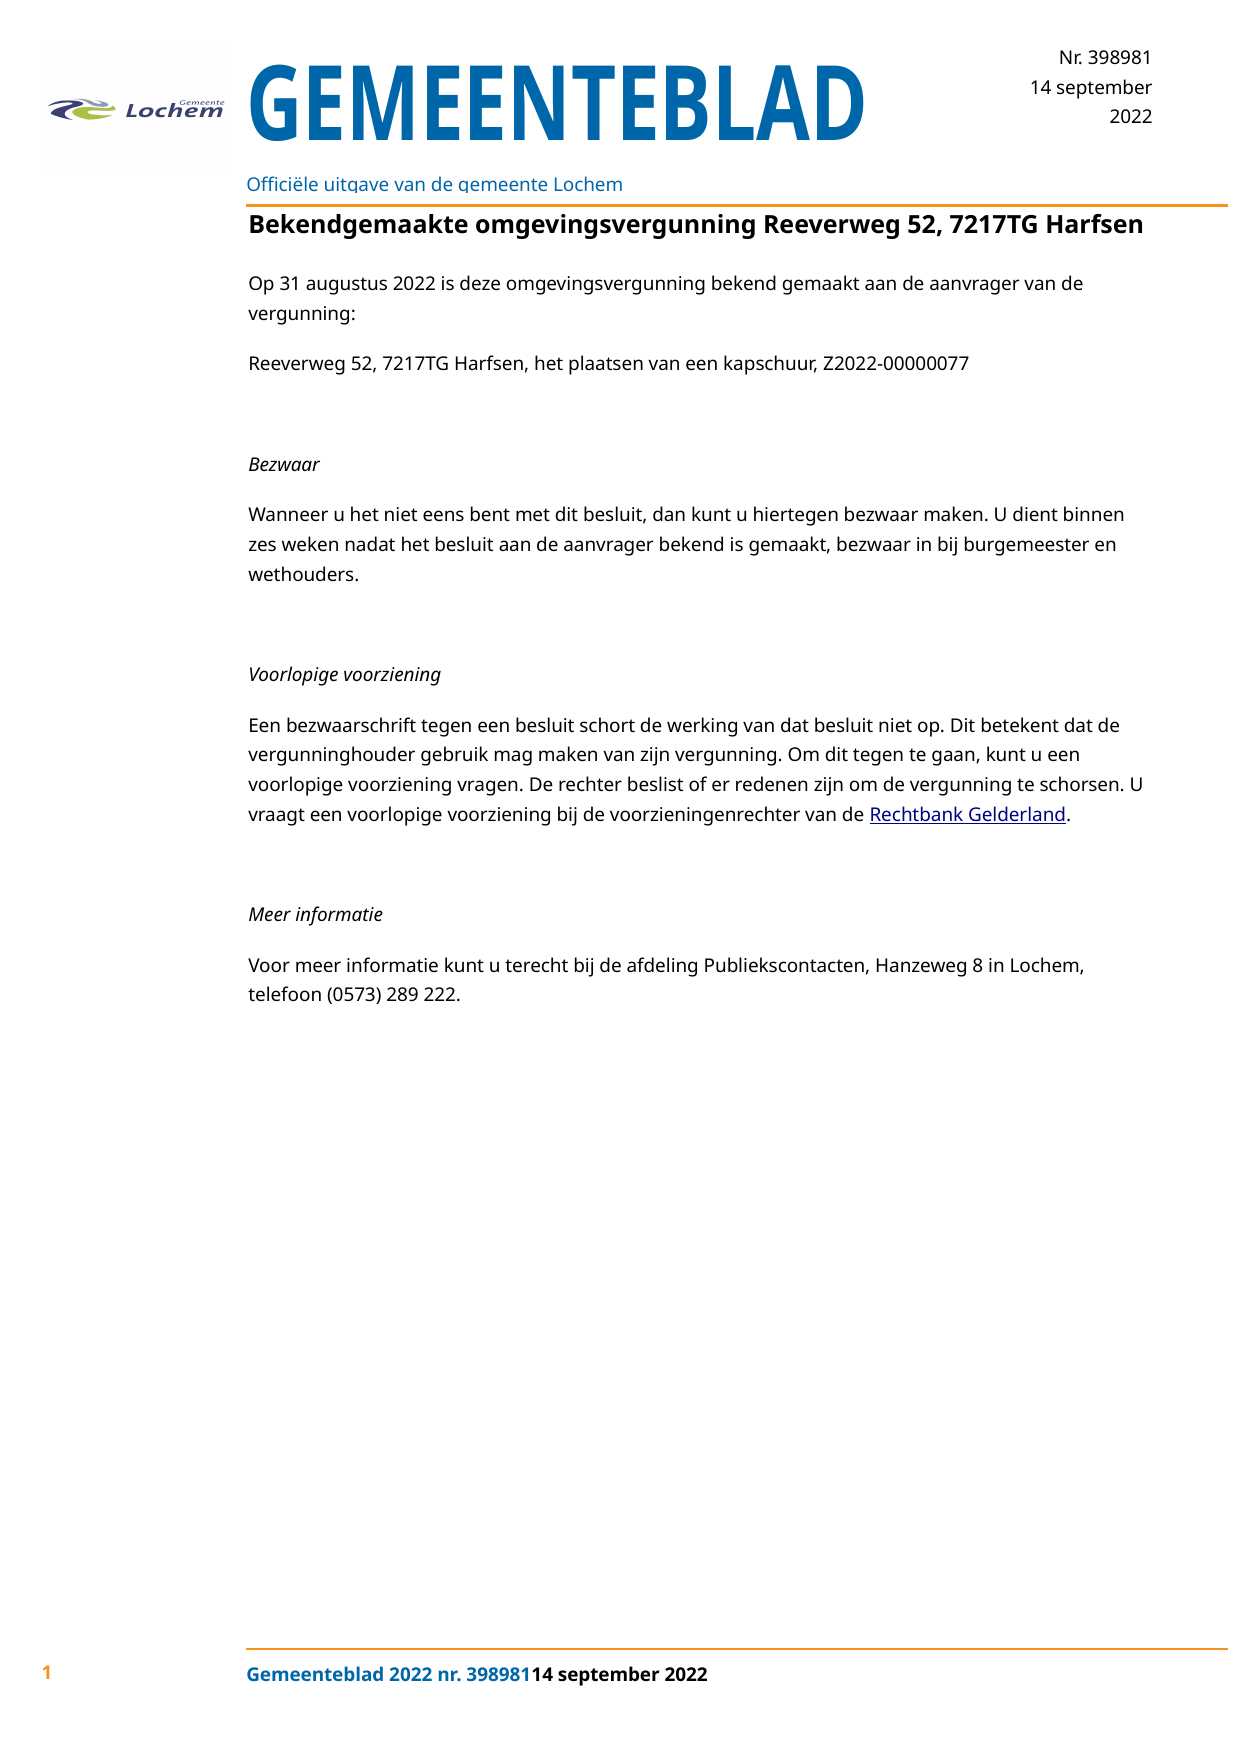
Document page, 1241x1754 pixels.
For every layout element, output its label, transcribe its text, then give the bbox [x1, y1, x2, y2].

text Wanneer u het niet eens bent met dit besluit, dan kunt u hiertegen bezwaar maken. U dient binnen zes weken nadat het besluit aan de aanvrager bekend is gemaakt, bezwaar in bij burgemeester en wethouders. [248, 502, 1152, 586]
picture [41, 47, 231, 172]
text Bekendgemaakte omgevingsvergunning Reeverweg 52, 7217TG Harfsen [248, 207, 1152, 241]
text Een bezwaarschrift tegen een besluit schort de werking van dat besluit niet op. Dit betekent dat de vergunninghouder gebruik mag maken van zijn vergunning. Om dit tegen te gaan, kunt u een voorlopige voorziening vragen. De rechter beslist of er redenen zijn om de vergunning te schorsen. U vraagt een voorlopige voorziening bij de voorzieningenrechter van de Rechtbank Gelderland. [248, 712, 1152, 826]
text Op 31 augustus 2022 is deze omgevingsvergunning bekend gemaakt aan de aanvrager van de vergunning: [248, 270, 1152, 326]
text Voor meer informatie kunt u terecht bij de afdeling Publiekscontacten, Hanzeweg 8 in Lochem, telefoon (0573) 289 222. [248, 952, 1152, 1007]
text Reeverweg 52, 7217TG Harfsen, het plaatsen van een kapschuur, Z2022-00000077 [248, 350, 1152, 376]
text Bezwaar [248, 451, 1152, 477]
text Voorlopige voorziening [248, 662, 1152, 687]
text Meer informatie [248, 902, 1152, 927]
